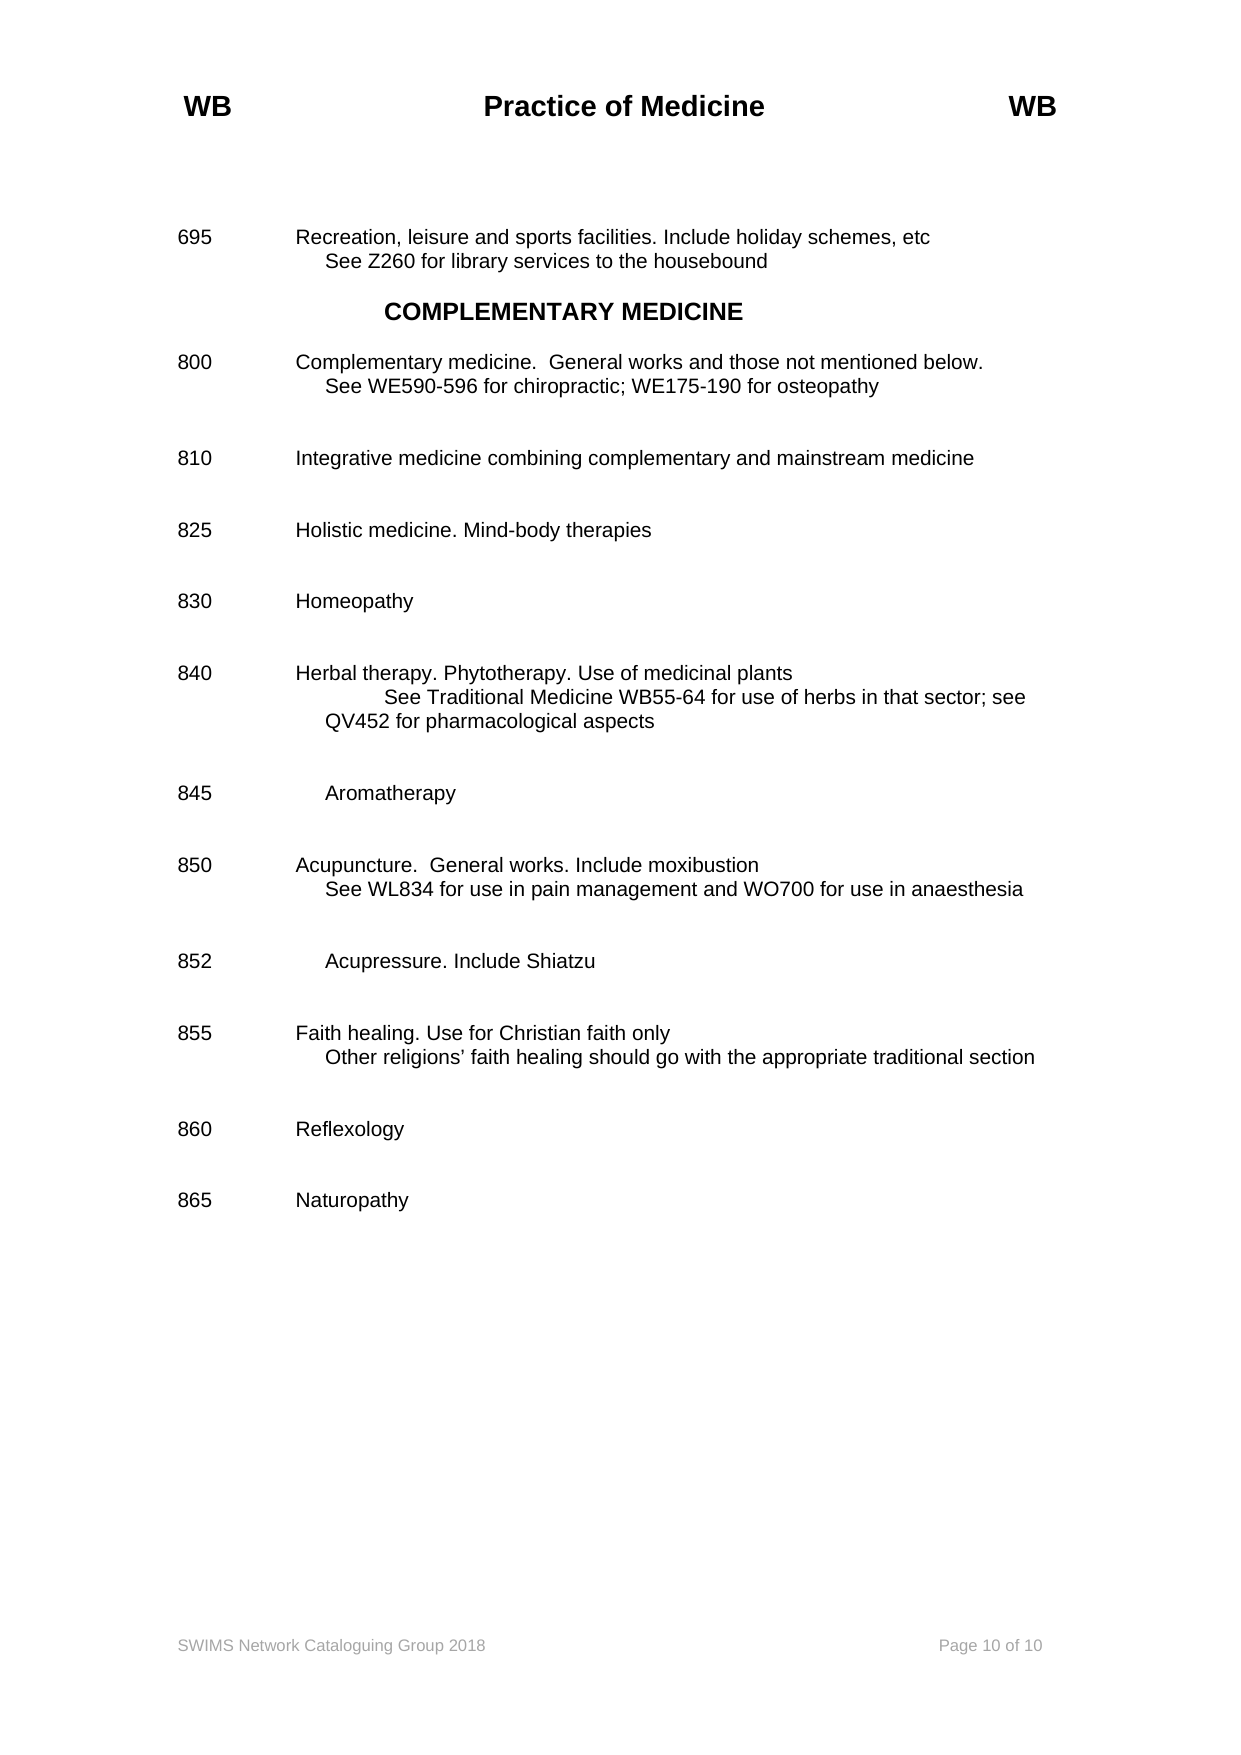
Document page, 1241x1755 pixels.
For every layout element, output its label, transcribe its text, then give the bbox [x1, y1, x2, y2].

text 855 Faith healing. Use for Christian faith only [177, 1021, 1063, 1044]
text 860 Reflexology [177, 1116, 1063, 1140]
text Other religions’ faith healing should go with the appropriate traditional section [177, 1044, 1063, 1068]
text 825 Holistic medicine. Mind-body therapies [177, 517, 1063, 541]
text 845 Aromatherapy [177, 781, 1063, 805]
text 840 Herbal therapy. Phytotherapy. Use of medicinal plants [177, 661, 1063, 685]
text See Z260 for library services to the housebound [177, 249, 1063, 273]
text 810 Integrative medicine combining complementary and mainstream medicine [177, 446, 1063, 469]
text 852 Acupressure. Include Shiatzu [177, 949, 1063, 973]
text 865 Naturopathy [177, 1188, 1063, 1212]
text See Traditional Medicine WB55-64 for use of herbs in that sector; see QV452 for pharmacological aspects [325, 685, 1063, 733]
text COMPLEMENTARY MEDICINE [177, 297, 1063, 326]
text 850 Acupuncture. General works. Include moxibustion [177, 853, 1063, 877]
text 800 Complementary medicine. General works and those not mentioned below. See WE590-596 for chiropractic; WE175-190 for osteopathy [177, 350, 1063, 398]
text 695 Recreation, leisure and sports facilities. Include holiday schemes, etc [177, 225, 1063, 249]
text 830 Homeopathy [177, 589, 1063, 613]
text See WL834 for use in pain management and WO700 for use in anaesthesia [177, 877, 1063, 901]
